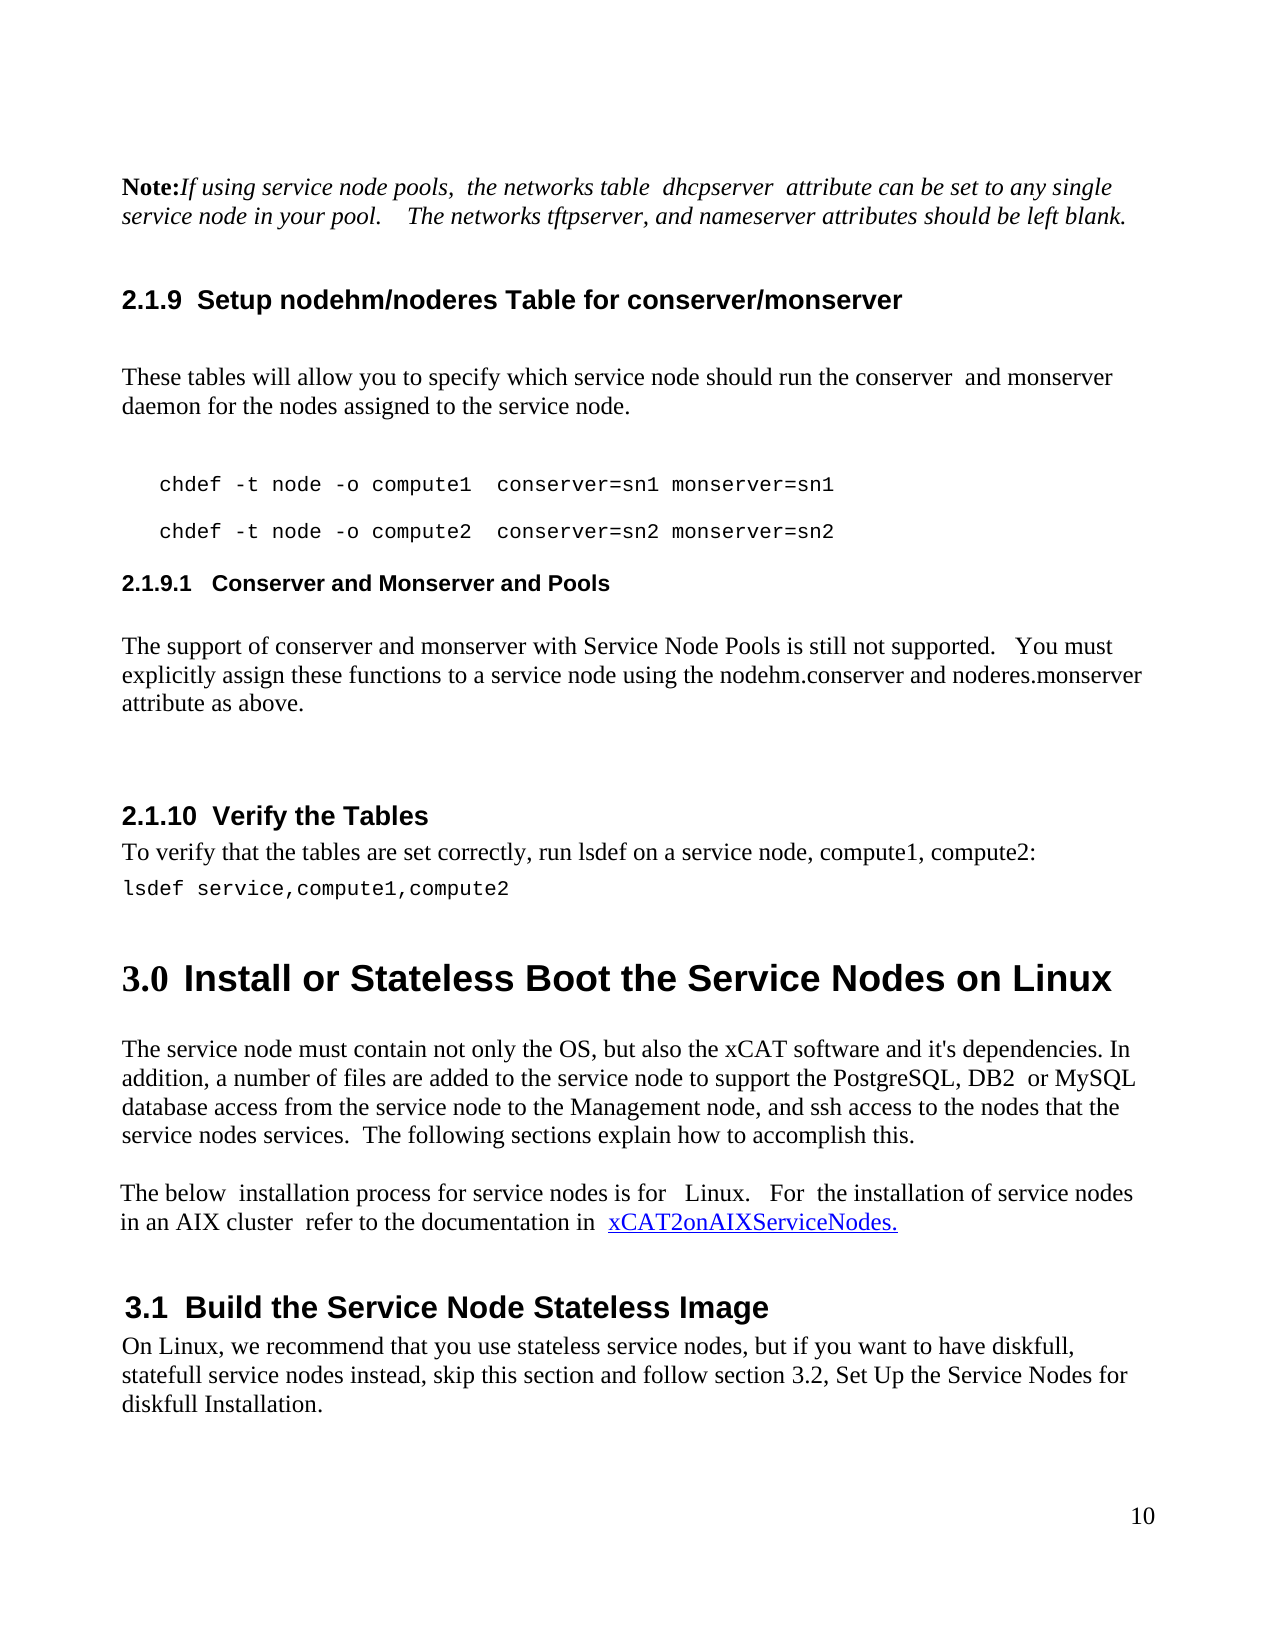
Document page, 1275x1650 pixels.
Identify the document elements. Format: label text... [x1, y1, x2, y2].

subtitle Build the Service Node Stateless Image [124, 1289, 1155, 1325]
text On Linux, we recommend that you use stateless service nodes, but if you want to have diskfull, statefull service nodes instead, skip this section and follow section 3.2, Set Up the Service Nodes for diskfull Installation. [122, 1331, 1155, 1418]
text The service node must contain not only the OS, but also the xCAT software and it's dependencies. In addition, a number of files are added to the service node to support the PostgreSQL, DB2 or MySQL database access from the service node to the Management node, and ssh access to the nodes that the service nodes services. The following sections explain how to accomplish this. [122, 1034, 1155, 1149]
text lsdef service,compute1,compute2 [122, 878, 1155, 902]
subtitle Verify the Tables [122, 800, 1155, 831]
text Note:If using service node pools, the networks table dhcpserver attribute can be set to any single service node in your pool. The networks tftpserver, and nameserver attributes should be left blank. [122, 172, 1155, 230]
subtitle Install or Stateless Boot the Service Nodes on Linux [122, 956, 1155, 999]
text chdef -t node -o compute1 conserver=sn1 monserver=sn1 [159, 474, 1155, 497]
text To verify that the tables are set correctly, run lsdef on a service node, compute1, compute2: [122, 837, 1155, 866]
text The below installation process for service nodes is for Linux. For the installation of service nodes in an AIX cluster refer to the documentation in xCAT2onAIXServiceNodes. [120, 1178, 1155, 1235]
subtitle Setup nodehm/noderes Table for conserver/monserver [122, 284, 1155, 315]
text chdef -t node -o compute2 conserver=sn2 monserver=sn2 [159, 521, 1155, 544]
text These tables will allow you to specify which service node should run the conserver and monserver daemon for the nodes assigned to the service node. [122, 362, 1155, 420]
text The support of conserver and monserver with Service Node Pools is still not supported. You must explicitly assign these functions to a service node using the nodehm.conserver and noderes.monserver attribute as above. [122, 631, 1155, 717]
subtitle Conserver and Monserver and Pools [122, 569, 1155, 596]
